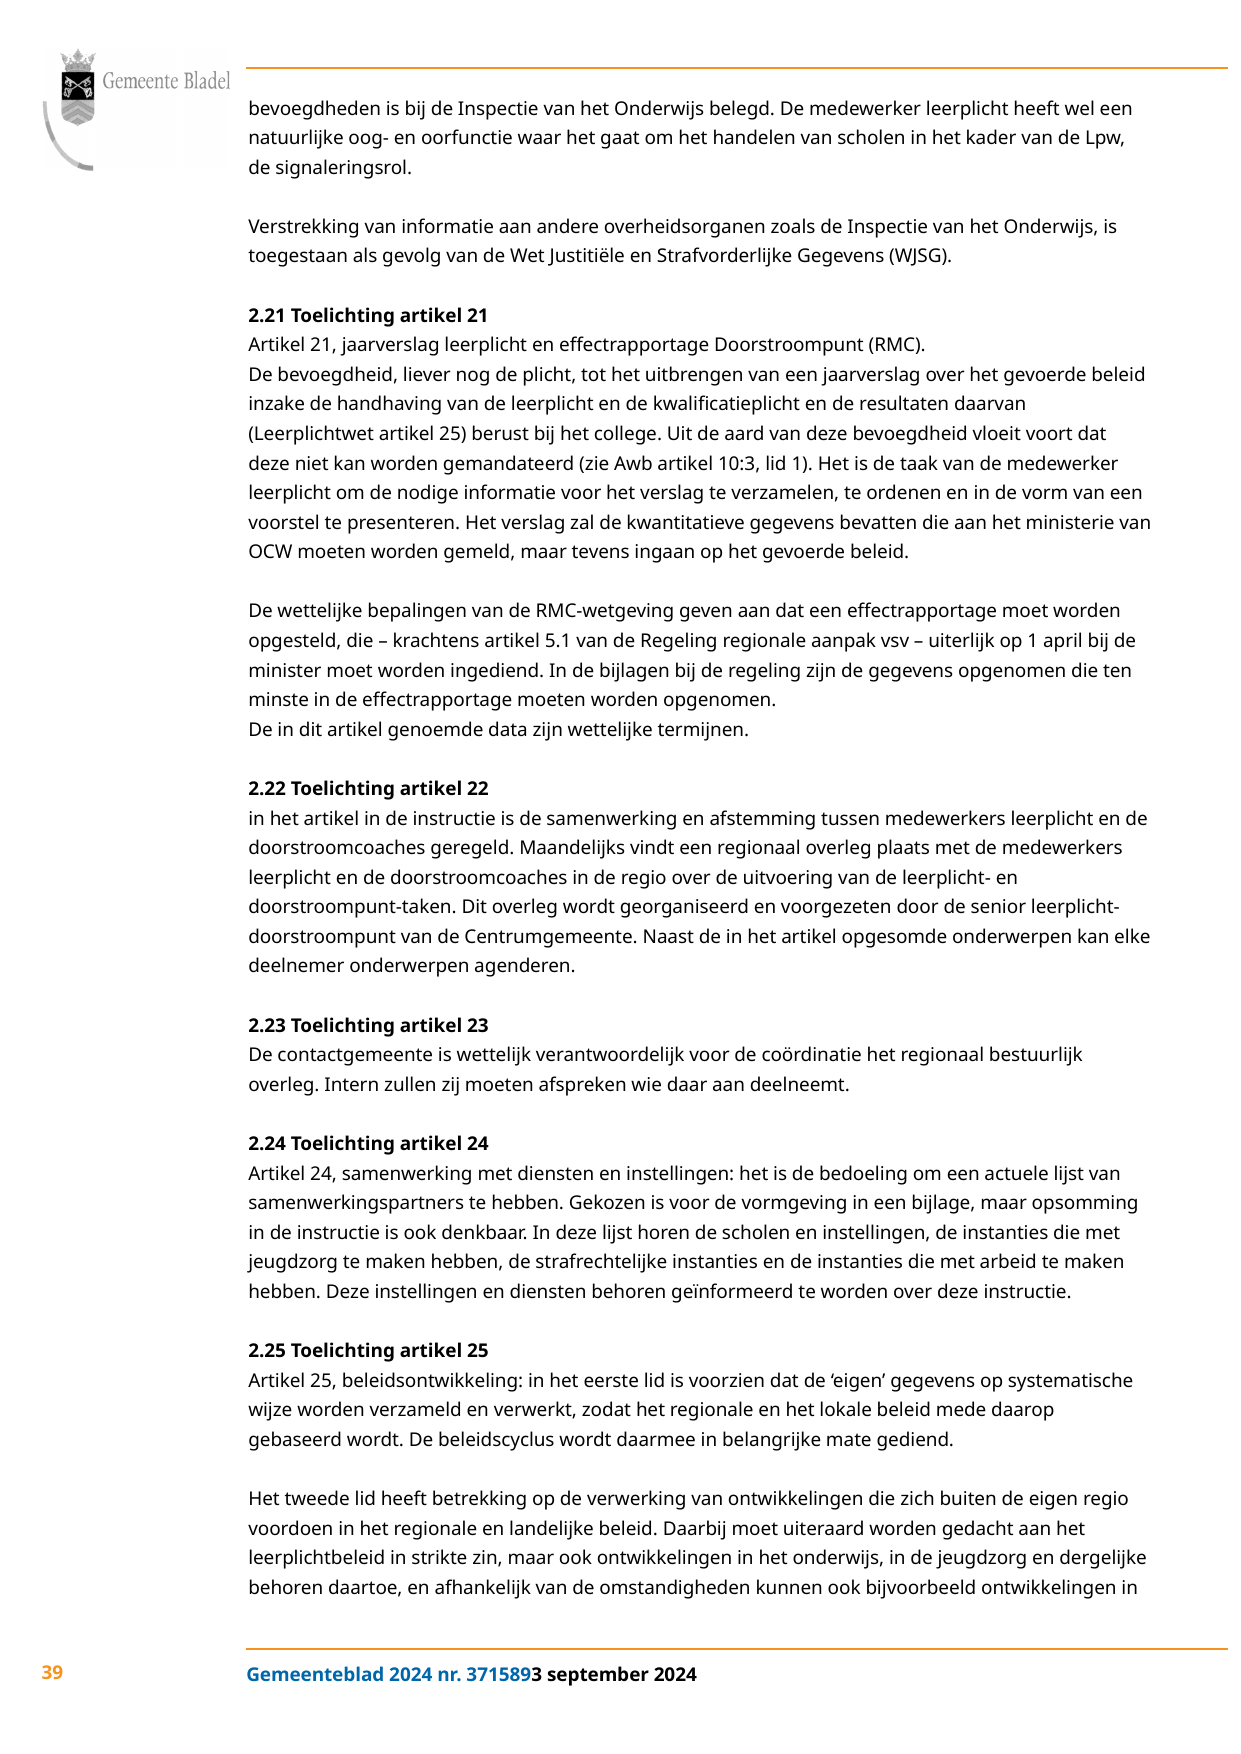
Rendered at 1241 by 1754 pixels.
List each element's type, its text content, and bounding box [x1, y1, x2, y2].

text De contactgemeente is wettelijk verantwoordelijk voor de coördinatie het regionaal bestuurlijk overleg. Intern zullen zij moeten afspreken wie daar aan deelneemt. [248, 1041, 1152, 1097]
text 2.24 Toelichting artikel 24 [248, 1130, 1152, 1156]
text De bevoegdheid, liever nog de plicht, tot het uitbrengen van een jaarverslag over het gevoerde beleid inzake de handhaving van de leerplicht en de kwalificatieplicht en de resultaten daarvan (Leerplichtwet artikel 25) berust bij het college. Uit de aard van deze bevoegdheid vloeit voort dat deze niet kan worden gemandateerd (zie Awb artikel 10:3, lid 1). Het is de taak van de medewerker leerplicht om de nodige informatie voor het verslag te verzamelen, te ordenen en in de vorm van een voorstel te presenteren. Het verslag zal de kwantitatieve gegevens bevatten die aan het ministerie van OCW moeten worden gemeld, maar tevens ingaan op het gevoerde beleid. [248, 361, 1152, 564]
text 2.23 Toelichting artikel 23 [248, 1012, 1152, 1038]
picture [41, 47, 231, 172]
text De wettelijke bepalingen van de RMC-wetgeving geven aan dat een effectrapportage moet worden opgesteld, die – krachtens artikel 5.1 van de Regeling regionale aanpak vsv – uiterlijk op 1 april bij de minister moet worden ingediend. In de bijlagen bij de regeling zijn de gegevens opgenomen die ten minste in de effectrapportage moeten worden opgenomen. [248, 598, 1152, 712]
text 2.25 Toelichting artikel 25 [248, 1337, 1152, 1363]
text Verstrekking van informatie aan andere overheidsorganen zoals de Inspectie van het Onderwijs, is toegestaan als gevolg van de Wet Justitiële en Strafvorderlijke Gegevens (WJSG). [248, 213, 1152, 268]
text bevoegdheden is bij de Inspectie van het Onderwijs belegd. De medewerker leerplicht heeft wel een natuurlijke oog- en oorfunctie waar het gaat om het handelen van scholen in het kader van de Lpw, de signaleringsrol. [248, 95, 1152, 180]
text Artikel 24, samenwerking met diensten en instellingen: het is de bedoeling om een actuele lijst van samenwerkingspartners te hebben. Gekozen is voor de vormgeving in een bijlage, maar opsomming in de instructie is ook denkbaar. In deze lijst horen de scholen en instellingen, de instanties die met jeugdzorg te maken hebben, de strafrechtelijke instanties en de instanties die met arbeid te maken hebben. Deze instellingen en diensten behoren geïnformeerd te worden over deze instructie. [248, 1160, 1152, 1304]
text Artikel 25, beleidsontwikkeling: in het eerste lid is voorzien dat de ‘eigen’ gegevens op systematische wijze worden verzameld en verwerkt, zodat het regionale en het lokale beleid mede daarop gebaseerd wordt. De beleidscyclus wordt daarmee in belangrijke mate gediend. [248, 1367, 1152, 1452]
text De in dit artikel genoemde data zijn wettelijke termijnen. [248, 716, 1152, 742]
text Artikel 21, jaarverslag leerplicht en effectrapportage Doorstroompunt (RMC). [248, 331, 1152, 357]
text 2.21 Toelichting artikel 21 [248, 302, 1152, 328]
text Het tweede lid heeft betrekking op de verwerking van ontwikkelingen die zich buiten de eigen regio voordoen in het regionale en landelijke beleid. Daarbij moet uiteraard worden gedacht aan het leerplichtbeleid in strikte zin, maar ook ontwikkelingen in het onderwijs, in de jeugdzorg en dergelijke behoren daartoe, en afhankelijk van de omstandigheden kunnen ook bijvoorbeeld ontwikkelingen in [248, 1485, 1152, 1600]
text in het artikel in de instructie is de samenwerking en afstemming tussen medewerkers leerplicht en de doorstroomcoaches geregeld. Maandelijks vindt een regionaal overleg plaats met de medewerkers leerplicht en de doorstroomcoaches in de regio over de uitvoering van de leerplicht- en doorstroompunt-taken. Dit overleg wordt georganiseerd en voorgezeten door de senior leerplicht-doorstroompunt van de Centrumgemeente. Naast de in het artikel opgesomde onderwerpen kan elke deelnemer onderwerpen agenderen. [248, 805, 1152, 978]
text 2.22 Toelichting artikel 22 [248, 775, 1152, 801]
